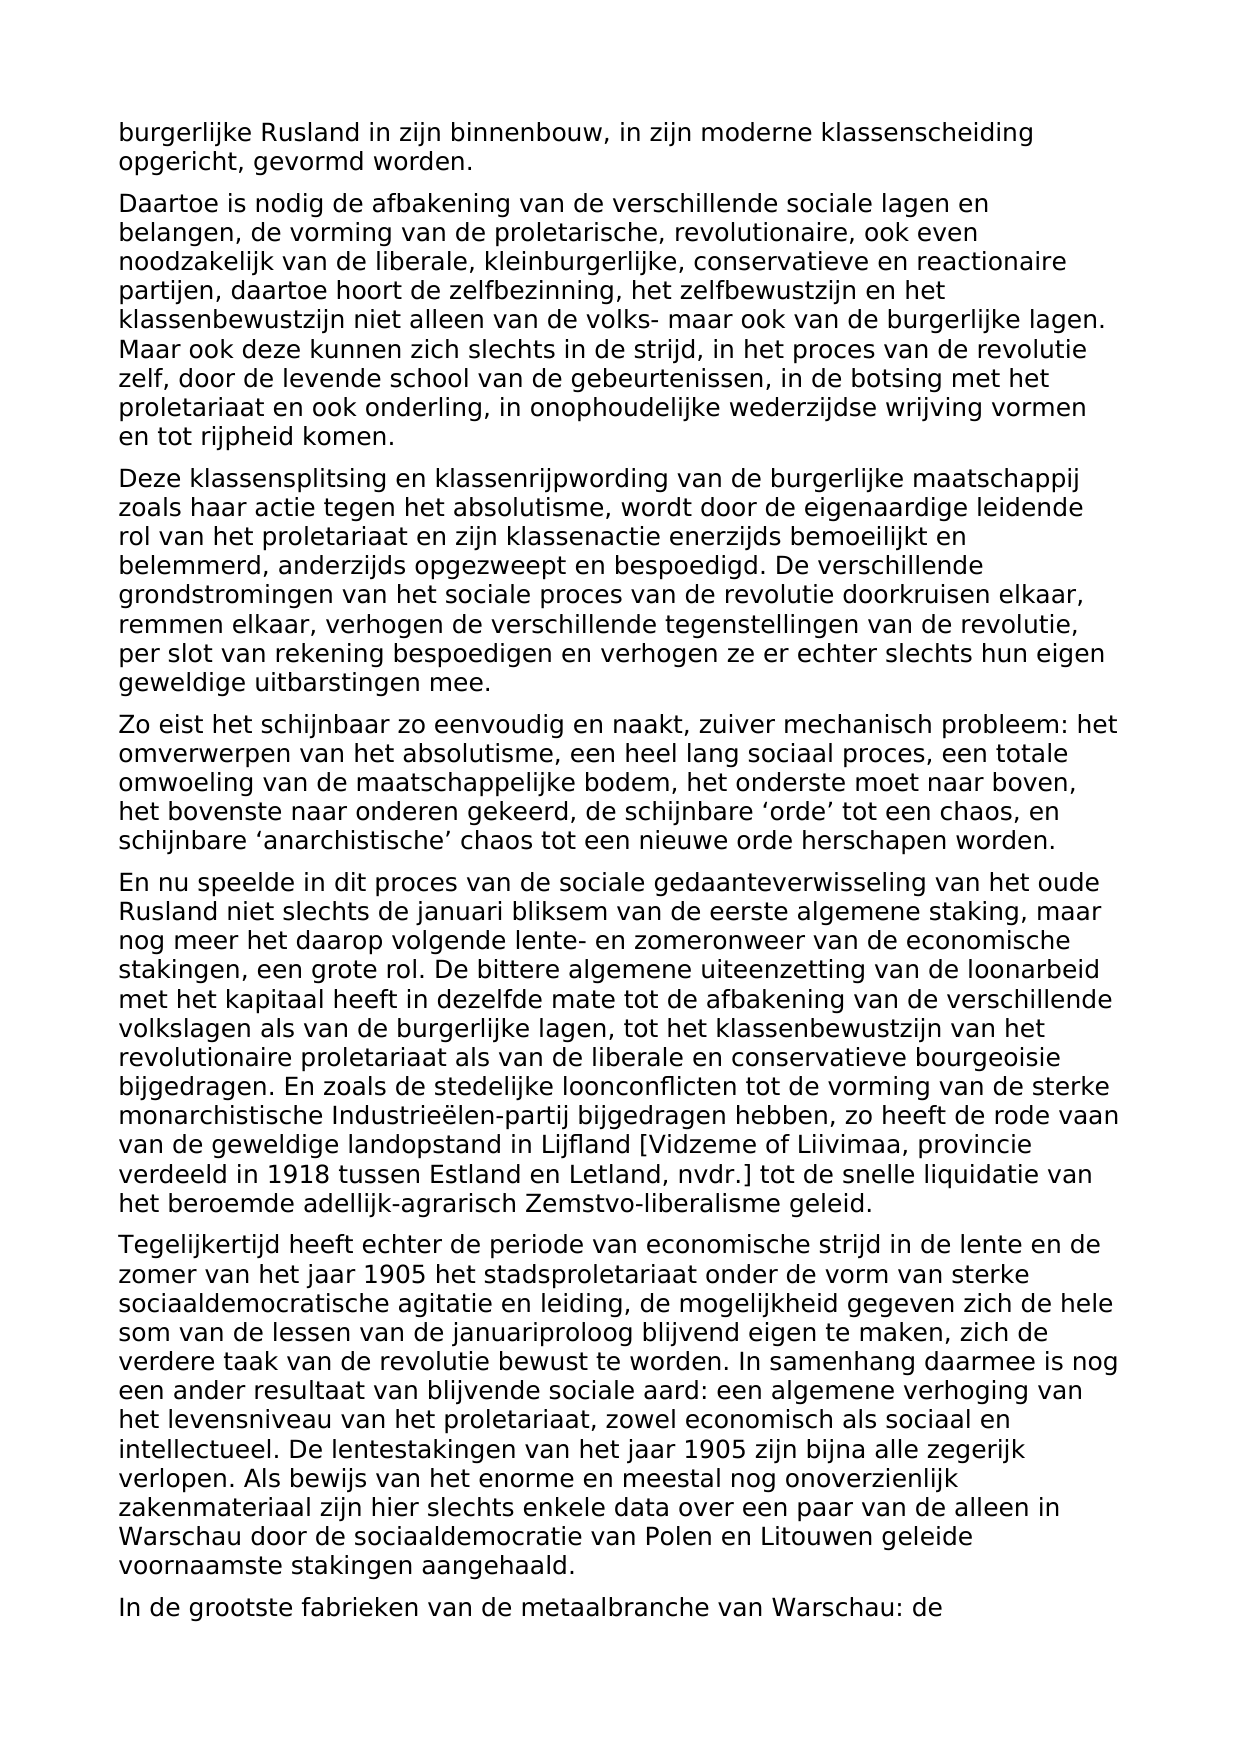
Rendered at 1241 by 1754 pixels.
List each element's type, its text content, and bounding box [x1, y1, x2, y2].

text burgerlijke Rusland in zijn binnenbouw, in zijn moderne klassenscheiding opgericht, gevormd worden. [118, 118, 1122, 176]
text Deze klassensplitsing en klassenrijpwording van de burgerlijke maatschappij zoals haar actie tegen het absolutisme, wordt door de eigenaardige leidende rol van het proletariaat en zijn klassenactie enerzijds bemoeilijkt en belemmerd, anderzijds opgezweept en bespoedigd. De verschillende grondstromingen van het sociale proces van de revolutie doorkruisen elkaar, remmen elkaar, verhogen de verschillende tegenstellingen van de revolutie, per slot van rekening bespoedigen en verhogen ze er echter slechts hun eigen geweldige uitbarstingen mee. [118, 464, 1122, 697]
text In de grootste fabrieken van de metaalbranche van Warschau: de [118, 1593, 1122, 1622]
text En nu speelde in dit proces van de sociale gedaanteverwisseling van het oude Rusland niet slechts de januari bliksem van de eerste algemene staking, maar nog meer het daarop volgende lente- en zomeronweer van de economische stakingen, een grote rol. De bittere algemene uiteenzetting van de loonarbeid met het kapitaal heeft in dezelfde mate tot de afbakening van de verschillende volkslagen als van de burgerlijke lagen, tot het klassenbewustzijn van het revolutionaire proletariaat als van de liberale en conservatieve bourgeoisie bijgedragen. En zoals de stedelijke loonconflicten tot de vorming van de sterke monarchistische Industrieëlen-partij bijgedragen hebben, zo heeft de rode vaan van de geweldige landopstand in Lijfland [Vidzeme of Liivimaa, provincie verdeeld in 1918 tussen Estland en Letland, nvdr.] tot de snelle liquidatie van het beroemde adellijk-agrarisch Zemstvo-liberalisme geleid. [118, 868, 1122, 1218]
text Tegelijkertijd heeft echter de periode van economische strijd in de lente en de zomer van het jaar 1905 het stadsproletariaat onder de vorm van sterke sociaaldemocratische agitatie en leiding, de mogelijkheid gegeven zich de hele som van de lessen van de januariproloog blijvend eigen te maken, zich de verdere taak van de revolutie bewust te worden. In samenhang daarmee is nog een ander resultaat van blijvende sociale aard: een algemene verhoging van het levensniveau van het proletariaat, zowel economisch als sociaal en intellectueel. De lentestakingen van het jaar 1905 zijn bijna alle zegerijk verlopen. Als bewijs van het enorme en meestal nog onoverzienlijk zakenmateriaal zijn hier slechts enkele data over een paar van de alleen in Warschau door de sociaaldemocratie van Polen en Litouwen geleide voornaamste stakingen aangehaald. [118, 1231, 1122, 1581]
text Zo eist het schijnbaar zo eenvoudig en naakt, zuiver mechanisch probleem: het omverwerpen van het absolutisme, een heel lang sociaal proces, een totale omwoeling van de maatschappelijke bodem, het onderste moet naar boven, het bovenste naar onderen gekeerd, de schijnbare ‘orde’ tot een chaos, en schijnbare ‘anarchistische’ chaos tot een nieuwe orde herschapen worden. [118, 710, 1122, 856]
text Daartoe is nodig de afbakening van de verschillende sociale lagen en belangen, de vorming van de proletarische, revolutionaire, ook even noodzakelijk van de liberale, kleinburgerlijke, conservatieve en reactionaire partijen, daartoe hoort de zelfbezinning, het zelfbewustzijn en het klassenbewustzijn niet alleen van de volks- maar ook van de burgerlijke lagen. Maar ook deze kunnen zich slechts in de strijd, in het proces van de revolutie zelf, door de levende school van de gebeurtenissen, in de botsing met het proletariaat en ook onderling, in onophoudelijke wederzijdse wrijving vormen en tot rijpheid komen. [118, 189, 1122, 451]
